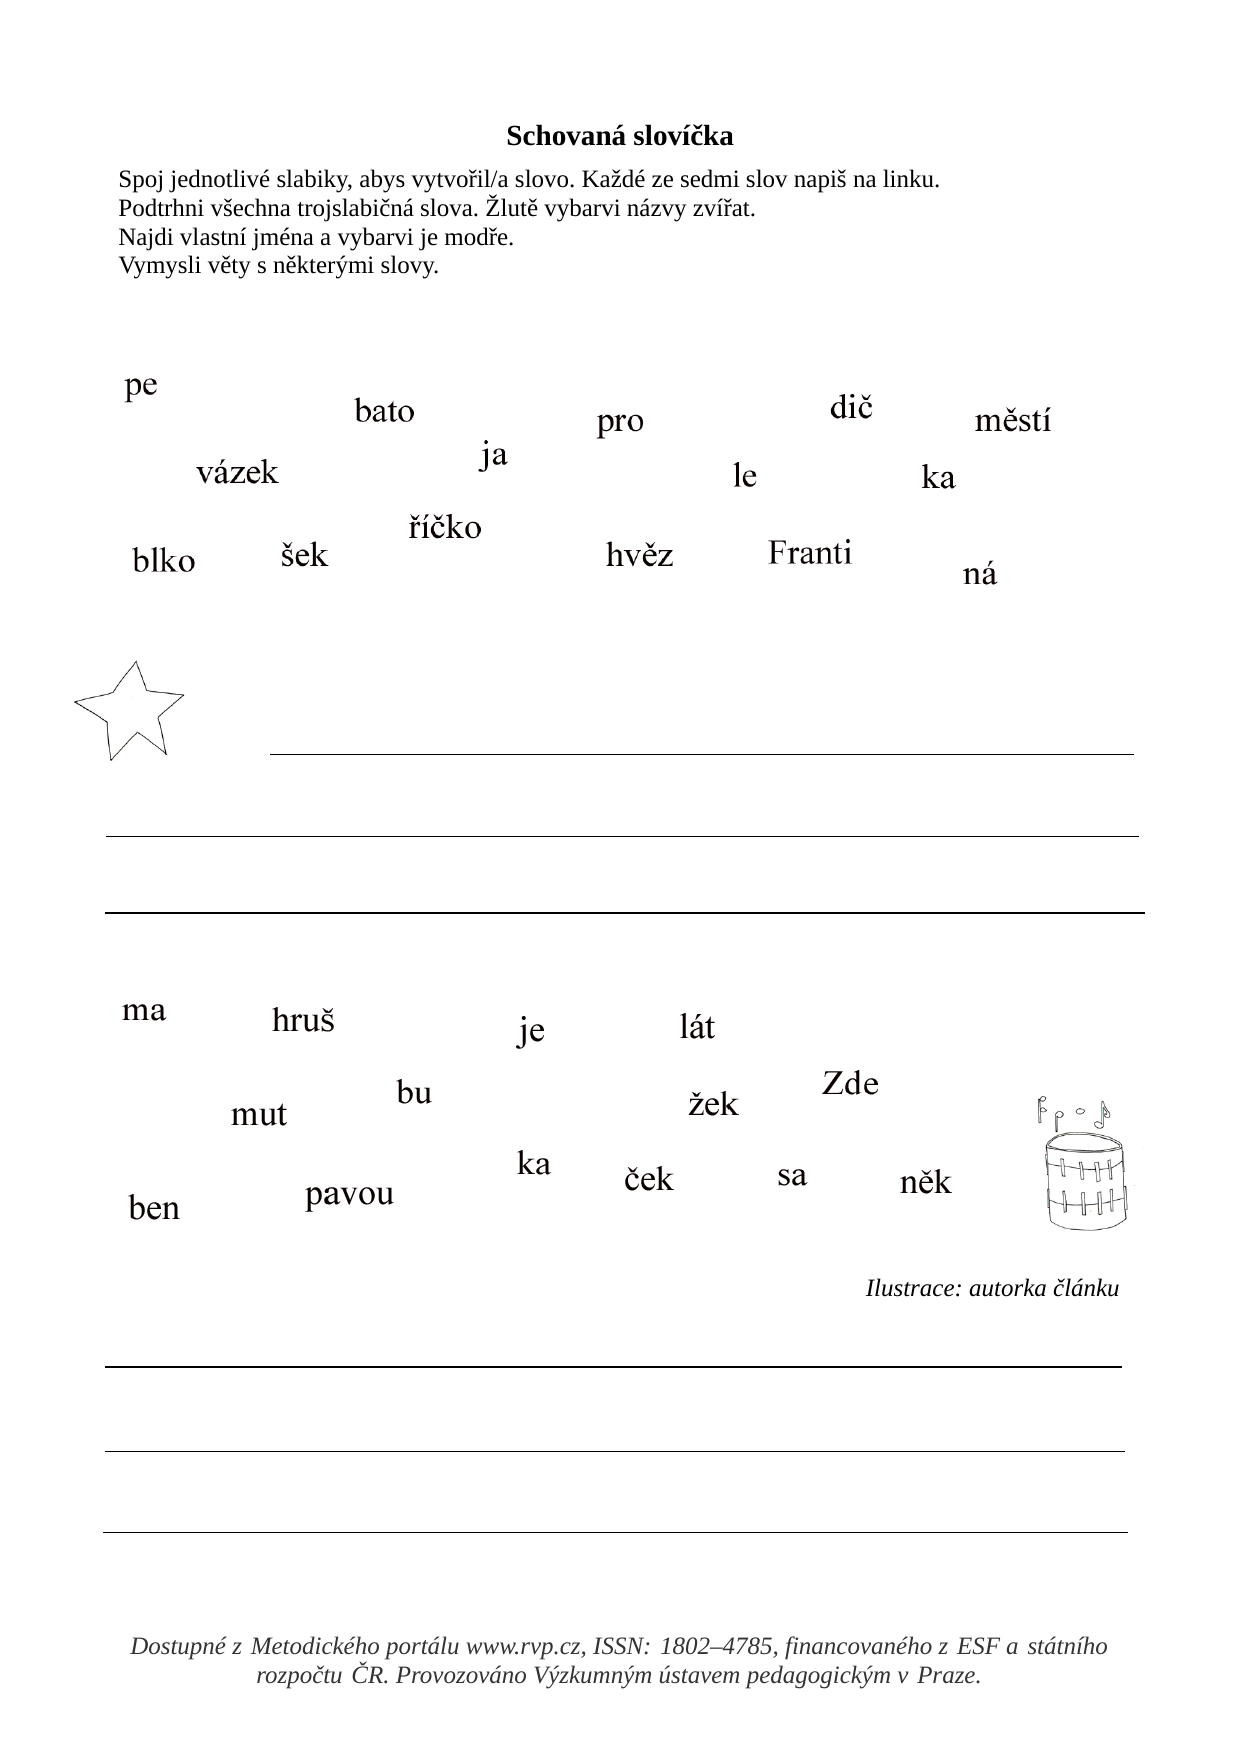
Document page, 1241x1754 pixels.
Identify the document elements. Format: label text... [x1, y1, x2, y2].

text Spoj jednotlivé slabiky, abys vytvořil/a slovo. Každé ze sedmi slov napiš na linku. Podtrhni všechna trojslabičná slova. Žlutě vybarvi názvy zvířat. Najdi vlastní jména a vybarvi je modře. Vymysli věty s některými slovy. [118, 164, 1122, 279]
text Ilustrace: autorka článku [118, 1273, 1122, 1302]
text Schovaná slovíčka [118, 118, 1122, 152]
